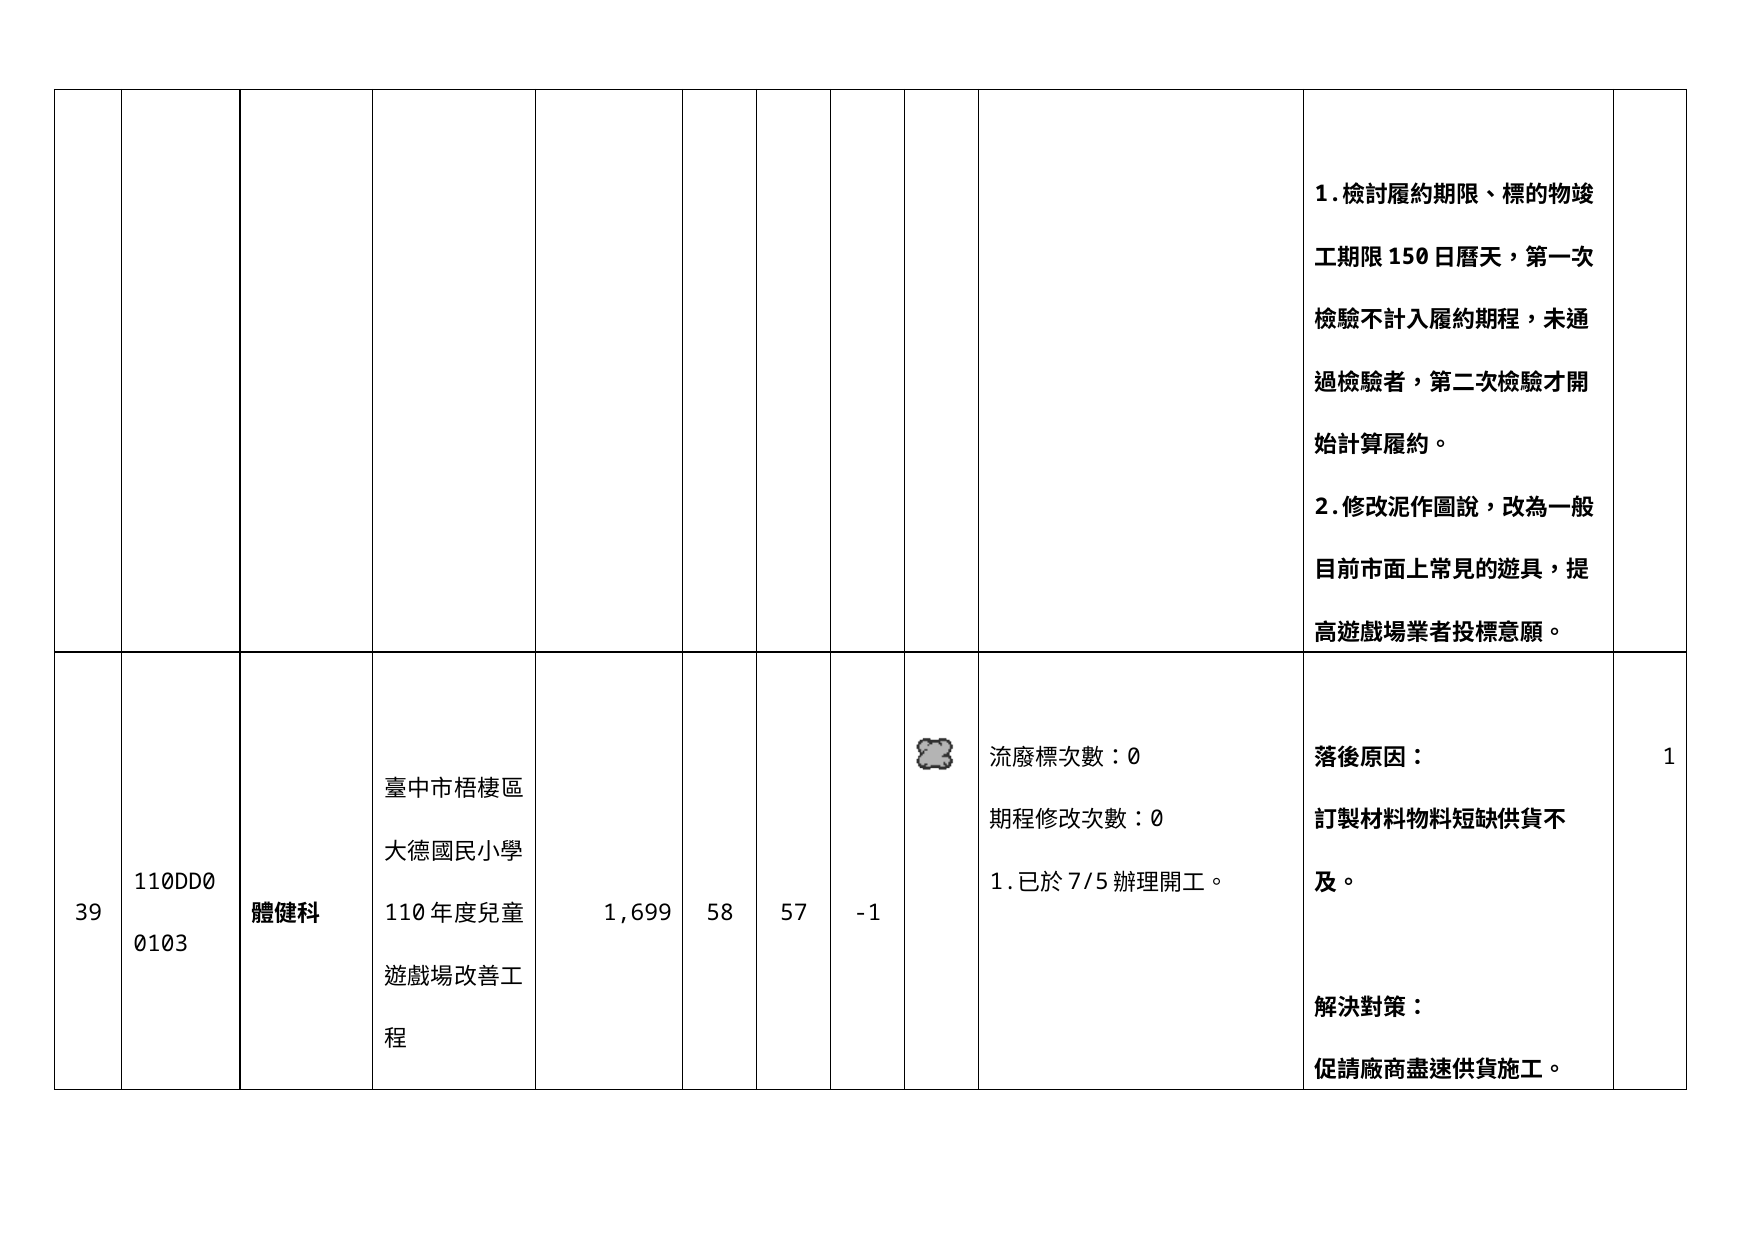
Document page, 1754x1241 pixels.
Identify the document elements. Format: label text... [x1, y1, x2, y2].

table_cell 110DD00103 [122, 653, 239, 1089]
table_cell 1.檢討履約期限、標的物竣工期限150日曆天，第一次檢驗不計入履約期程，未通過檢驗者，第二次檢驗才開始計算履約。 2.修改泥作圖說，改為一般目前市面上常見的遊具，提高遊戲場業者投標意願。 [1304, 90, 1613, 651]
table_cell [55, 90, 121, 651]
table_cell [831, 90, 904, 651]
table_cell 落後原因： 訂製材料物料短缺供貨不及。 解決對策： 促請廠商盡速供貨施工。 [1304, 653, 1613, 1089]
table_cell -1 [831, 653, 904, 1089]
table_cell [683, 90, 756, 651]
table_cell 58 [683, 653, 756, 1089]
table_header [1687, 89, 1695, 1090]
table_cell [241, 90, 372, 651]
table_cell [373, 90, 535, 651]
table_cell [757, 90, 830, 651]
table_cell [536, 90, 682, 651]
table_cell 1 [1614, 653, 1686, 1089]
table_cell [1614, 90, 1686, 651]
table_cell [905, 653, 978, 1089]
table_cell 39 [55, 653, 121, 1089]
table_cell [122, 90, 239, 651]
table_cell 臺中市梧棲區大德國民小學110年度兒童遊戲場改善工程 [373, 653, 535, 1089]
table_cell 流廢標次數：0 期程修改次數：0 1.已於7/5辦理開工。 [979, 653, 1303, 1089]
table_cell [905, 90, 978, 651]
table_cell 體健科 [241, 653, 372, 1089]
table_cell 57 [757, 653, 830, 1089]
table_cell 1,699 [536, 653, 682, 1089]
table_cell [979, 90, 1303, 651]
